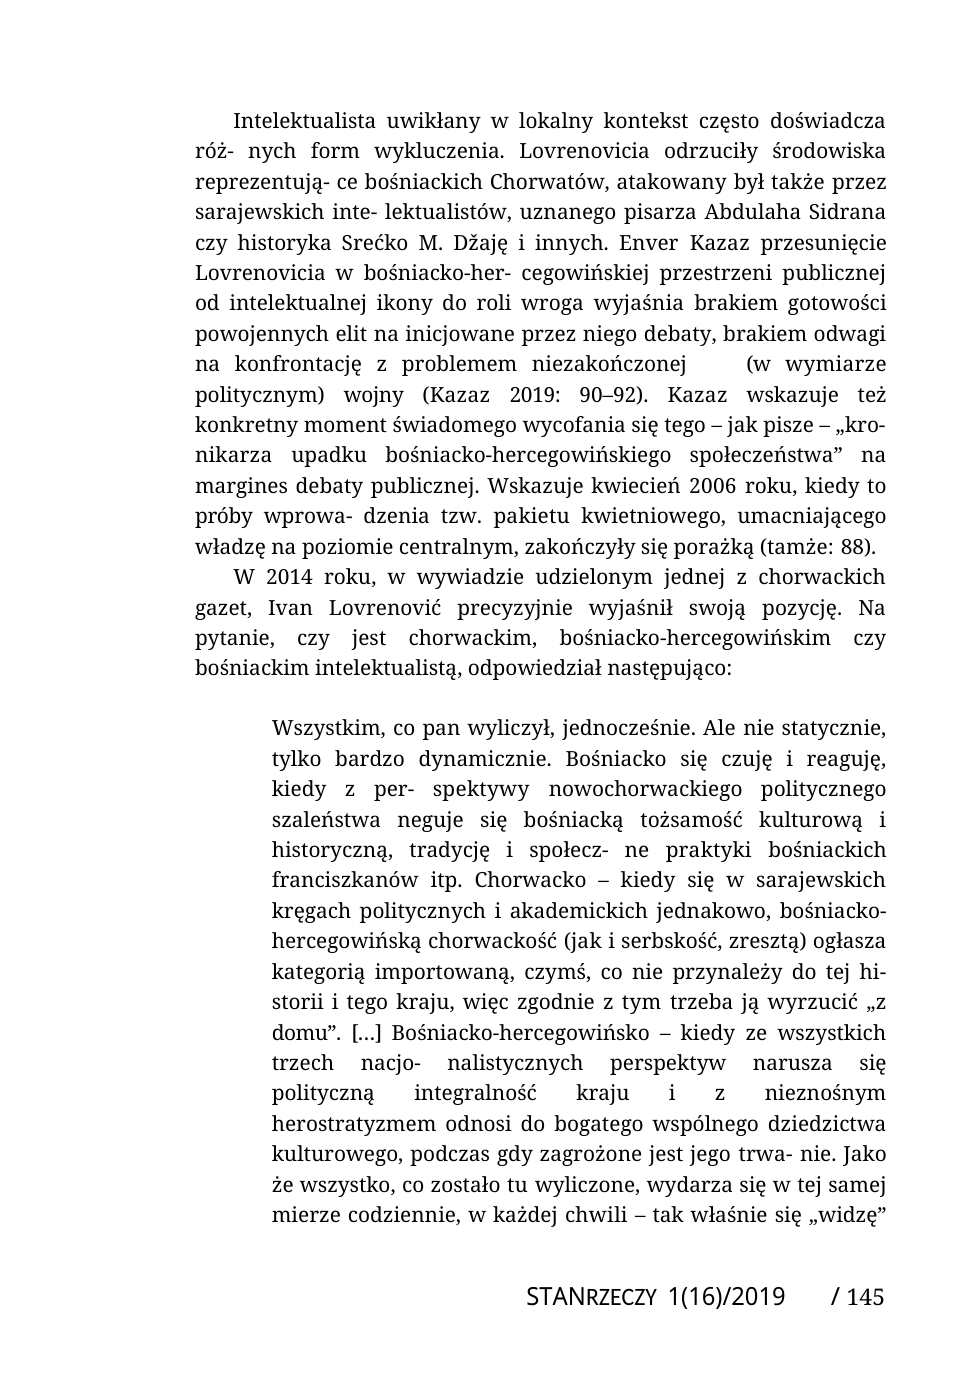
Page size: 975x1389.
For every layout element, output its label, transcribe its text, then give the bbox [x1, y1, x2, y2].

text Wszystkim, co pan wyliczył, jednocześnie. Ale nie statycznie, tylko bardzo dynamicznie. Bośniacko się czuję i reaguję, kiedy z per- spektywy nowochorwackiego politycznego szaleństwa neguje się bośniacką tożsamość kulturową i historyczną, tradycję i społecz- ne praktyki bośniackich franciszkanów itp. Chorwacko – kiedy się w sarajewskich kręgach politycznych i akademickich jednakowo, bośniacko-hercegowińską chorwackość (jak i serbskość, zresztą) ogłasza kategorią importowaną, czymś, co nie przynależy do tej hi- storii i tego kraju, więc zgodnie z tym trzeba ją wyrzucić „z domu”. […] Bośniacko-hercegowińsko – kiedy ze wszystkich trzech nacjo- nalistycznych perspektyw narusza się polityczną integralność kraju i z nieznośnym herostratyzmem odnosi do bogatego wspólnego dziedzictwa kulturowego, podczas gdy zagrożone jest jego trwa- nie. Jako że wszystko, co zostało tu wyliczone, wydarza się w tej samej mierze codziennie, w każdej chwili – tak właśnie się „widzę” [272, 713, 887, 1228]
text W 2014 roku, w wywiadzie udzielonym jednej z chorwackich gazet, Ivan Lovrenović precyzyjnie wyjaśnił swoją pozycję. Na pytanie, czy jest chorwackim, bośniacko-hercegowińskim czy bośniackim intelektualistą, odpowiedział następująco: [195, 562, 887, 682]
text Intelektualista uwikłany w lokalny kontekst często doświadcza róż- nych form wykluczenia. Lovrenovicia odrzuciły środowiska reprezentują- ce bośniackich Chorwatów, atakowany był także przez sarajewskich inte- lektualistów, uznanego pisarza Abdulaha Sidrana czy historyka Srećko M. Džaję i innych. Enver Kazaz przesunięcie Lovrenovicia w bośniacko-her- cegowińskiej przestrzeni publicznej od intelektualnej ikony do roli wroga wyjaśnia brakiem gotowości powojennych elit na inicjowane przez niego debaty, brakiem odwagi na konfrontację z problemem niezakończonej (w wymiarze politycznym) wojny (Kazaz 2019: 90–92). Kazaz wskazuje też konkretny moment świadomego wycofania się tego – jak pisze – „kro- nikarza upadku bośniacko-hercegowińskiego społeczeństwa” na margines debaty publicznej. Wskazuje kwiecień 2006 roku, kiedy to próby wprowa- dzenia tzw. pakietu kwietniowego, umacniającego władzę na poziomie centralnym, zakończyły się porażką (tamże: 88). [195, 106, 887, 560]
